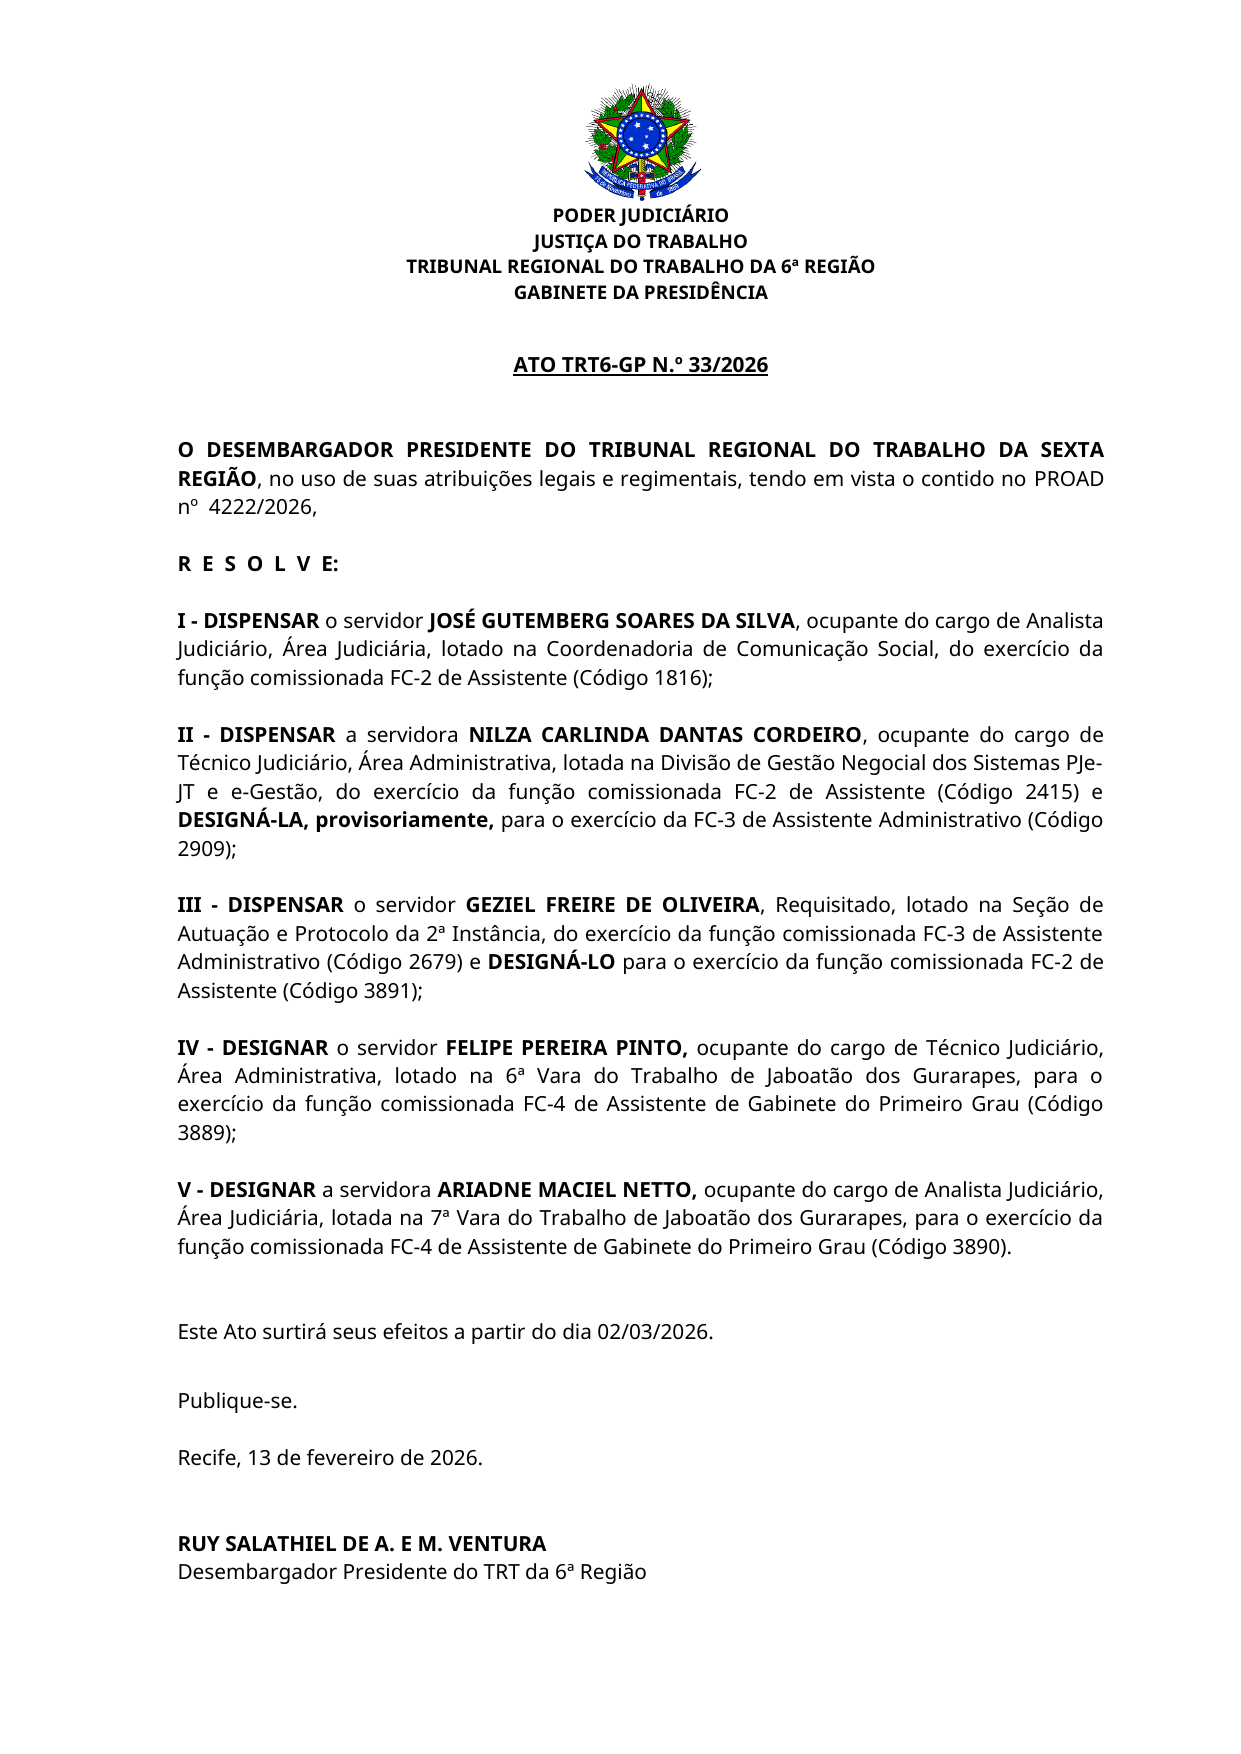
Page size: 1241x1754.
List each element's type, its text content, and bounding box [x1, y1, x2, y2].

text IV - DESIGNAR o servidor FELIPE PEREIRA PINTO, ocupante do cargo de Técnico Judiciário, Área Administrativa, lotado na 6ª Vara do Trabalho de Jaboatão dos Gurarapes, para o exercício da função comissionada FC-4 de Assistente de Gabinete do Primeiro Grau (Código 3889); [177, 1033, 1104, 1146]
text R E S O L V E: [177, 549, 1104, 578]
text JUSTIÇA DO TRABALHO [177, 228, 1104, 254]
text I - DISPENSAR o servidor JOSÉ GUTEMBERG SOARES DA SILVA, ocupante do cargo de Analista Judiciário, Área Judiciária, lotado na Coordenadoria de Comunicação Social, do exercício da função comissionada FC-2 de Assistente (Código 1816); [177, 606, 1104, 691]
text PODER JUDICIÁRIO [177, 203, 1104, 228]
text ATO TRT6-GP N.º 33/2026 [177, 350, 1104, 379]
text II - DISPENSAR a servidora NILZA CARLINDA DANTAS CORDEIRO, ocupante do cargo de Técnico Judiciário, Área Administrativa, lotada na Divisão de Gestão Negocial dos Sistemas PJe-JT e e-Gestão, do exercício da função comissionada FC-2 de Assistente (Código 2415) e DESIGNÁ-LA, provisoriamente, para o exercício da FC-3 de Assistente Administrativo (Código 2909); [177, 720, 1104, 862]
picture [578, 80, 703, 203]
text III - DISPENSAR o servidor GEZIEL FREIRE DE OLIVEIRA, Requisitado, lotado na Seção de Autuação e Protocolo da 2ª Instância, do exercício da função comissionada FC-3 de Assistente Administrativo (Código 2679) e DESIGNÁ-LO para o exercício da função comissionada FC-2 de Assistente (Código 3891); [177, 891, 1104, 1004]
text V - DESIGNAR a servidora ARIADNE MACIEL NETTO, ocupante do cargo de Analista Judiciário, Área Judiciária, lotada na 7ª Vara do Trabalho de Jaboatão dos Gurarapes, para o exercício da função comissionada FC-4 de Assistente de Gabinete do Primeiro Grau (Código 3890). [177, 1175, 1104, 1260]
text O DESEMBARGADOR PRESIDENTE DO TRIBUNAL REGIONAL DO TRABALHO DA SEXTA REGIÃO, no uso de suas atribuições legais e regimentais, tendo em vista o contido no PROAD nº 4222/2026, [177, 436, 1104, 521]
text Este Ato surtirá seus efeitos a partir do dia 02/03/2026. [177, 1317, 1104, 1346]
text Recife, 13 de fevereiro de 2026. [177, 1443, 1089, 1472]
text Desembargador Presidente do TRT da 6ª Região [177, 1557, 1113, 1586]
text TRIBUNAL REGIONAL DO TRABALHO DA 6ª REGIÃO [177, 254, 1104, 279]
text GABINETE DA PRESIDÊNCIA [177, 279, 1104, 305]
text Publique-se. [177, 1386, 1104, 1415]
text RUY SALATHIEL DE A. E M. VENTURA [177, 1529, 1113, 1557]
